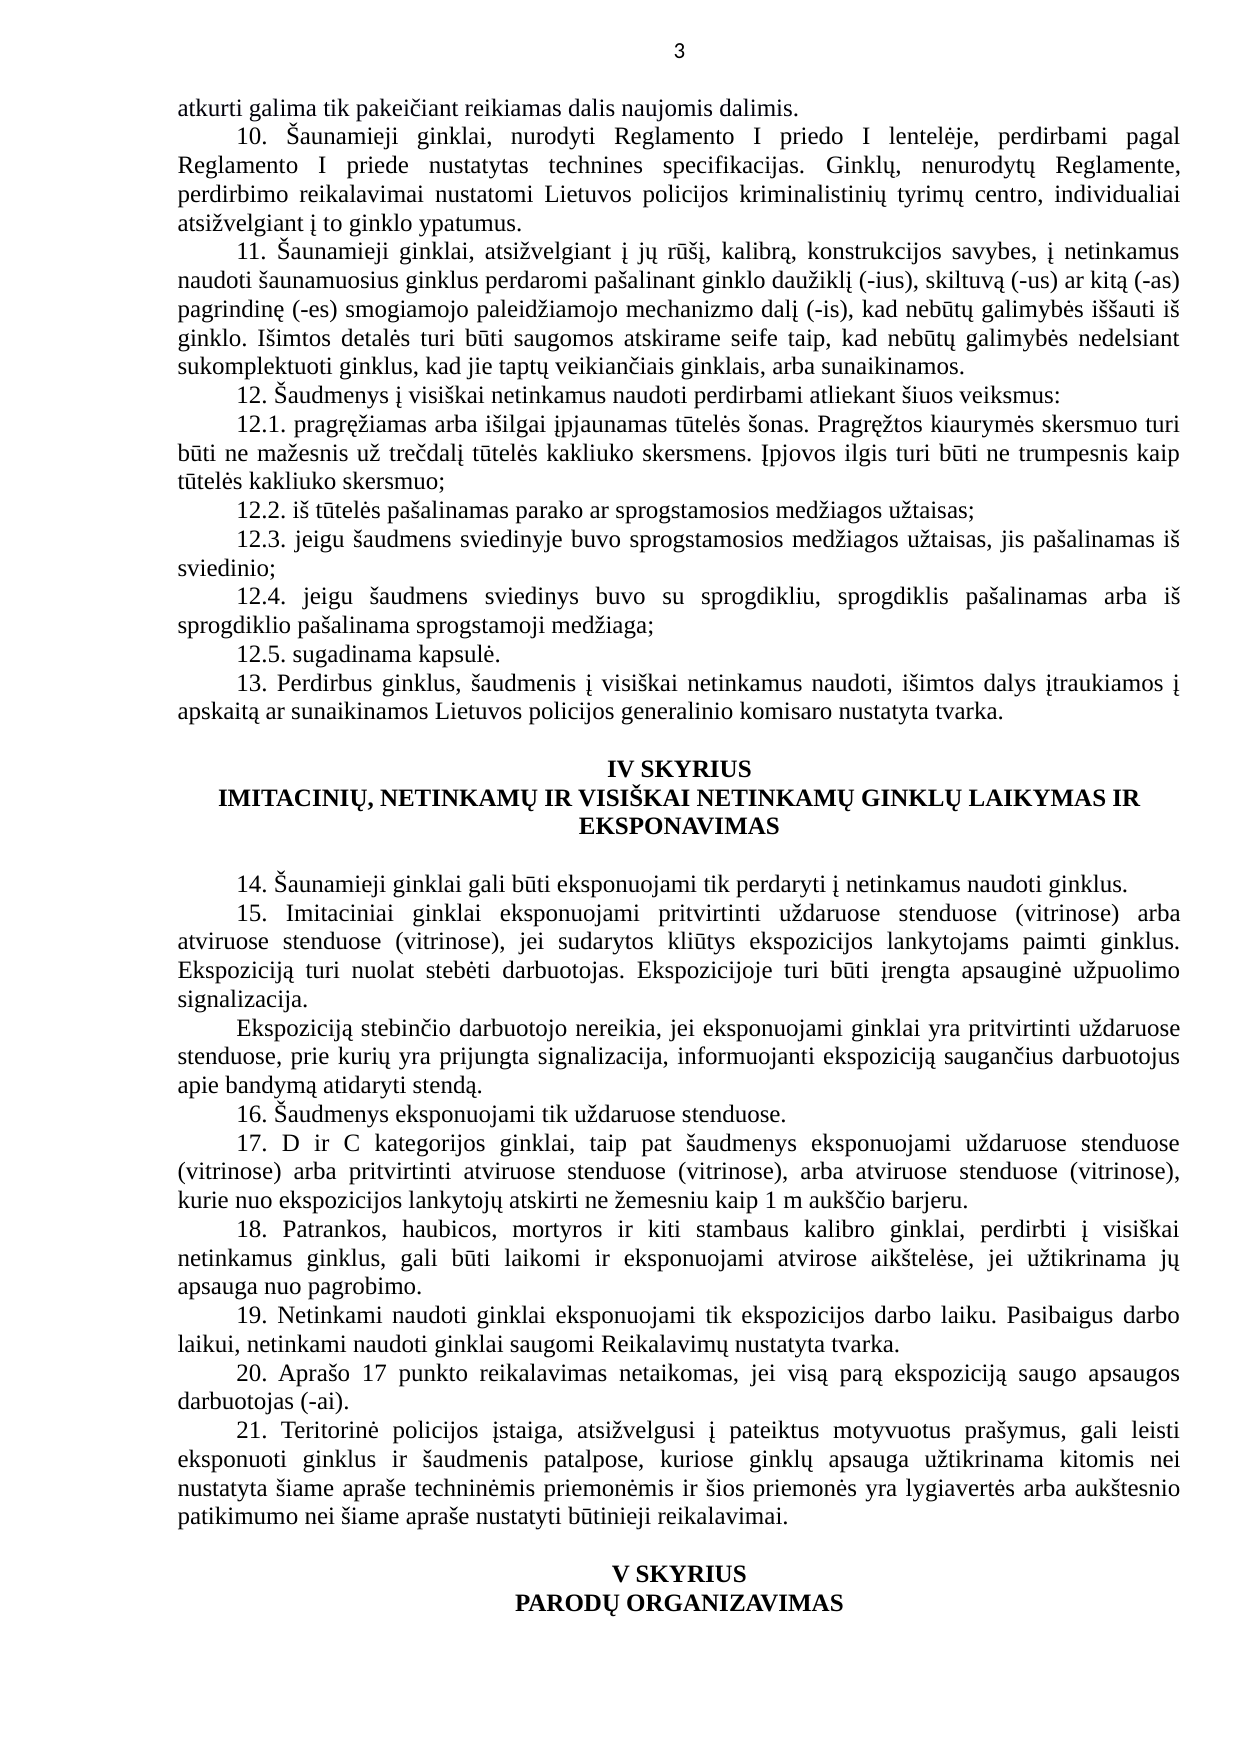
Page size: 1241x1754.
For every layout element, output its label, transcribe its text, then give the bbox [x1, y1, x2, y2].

text 11. Šaunamieji ginklai, atsižvelgiant į jų rūšį, kalibrą, konstrukcijos savybes, į netinkamus naudoti šaunamuosius ginklus perdaromi pašalinant ginklo daužiklį (-ius), skiltuvą (-us) ar kitą (-as) pagrindinę (-es) smogiamojo paleidžiamojo mechanizmo dalį (-is), kad nebūtų galimybės iššauti iš ginklo. Išimtos detalės turi būti saugomos atskirame seife taip, kad nebūtų galimybės nedelsiant sukomplektuoti ginklus, kad jie taptų veikiančiais ginklais, arba sunaikinamos. [177, 236, 1181, 380]
text atkurti galima tik pakeičiant reikiamas dalis naujomis dalimis. [177, 93, 1181, 121]
text PARODŲ ORGANIZAVIMAS [177, 1588, 1181, 1616]
text 12.4. jeigu šaudmens sviedinys buvo su sprogdikliu, sprogdiklis pašalinamas arba iš sprogdiklio pašalinama sprogstamoji medžiaga; [177, 581, 1181, 639]
text IMITACINIŲ, NETINKAMŲ IR VISIŠKAI NETINKAMŲ GINKLŲ LAIKYMAS IR EKSPONAVIMAS [177, 783, 1181, 840]
text IV SKYRIUS [177, 754, 1181, 783]
text Ekspoziciją stebinčio darbuotojo nereikia, jei eksponuojami ginklai yra pritvirtinti uždaruose stenduose, prie kurių yra prijungta signalizacija, informuojanti ekspoziciją saugančius darbuotojus apie bandymą atidaryti stendą. [177, 1013, 1181, 1099]
text 18. Patrankos, haubicos, mortyros ir kiti stambaus kalibro ginklai, perdirbti į visiškai netinkamus ginklus, gali būti laikomi ir eksponuojami atvirose aikštelėse, jei užtikrinama jų apsauga nuo pagrobimo. [177, 1214, 1181, 1300]
text 20. Aprašo 17 punkto reikalavimas netaikomas, jei visą parą ekspoziciją saugo apsaugos darbuotojas (-ai). [177, 1358, 1181, 1415]
text 15. Imitaciniai ginklai eksponuojami pritvirtinti uždaruose stenduose (vitrinose) arba atviruose stenduose (vitrinose), jei sudarytos kliūtys ekspozicijos lankytojams paimti ginklus. Ekspoziciją turi nuolat stebėti darbuotojas. Ekspozicijoje turi būti įrengta apsauginė užpuolimo signalizacija. [177, 898, 1181, 1013]
text 12.3. jeigu šaudmens sviedinyje buvo sprogstamosios medžiagos užtaisas, jis pašalinamas iš sviedinio; [177, 524, 1181, 581]
text V SKYRIUS [177, 1559, 1181, 1588]
text 16. Šaudmenys eksponuojami tik uždaruose stenduose. [177, 1099, 1181, 1128]
text 13. Perdirbus ginklus, šaudmenis į visiškai netinkamus naudoti, išimtos dalys įtraukiamos į apskaitą ar sunaikinamos Lietuvos policijos generalinio komisaro nustatyta tvarka. [177, 668, 1181, 725]
text 12.1. pragręžiamas arba išilgai įpjaunamas tūtelės šonas. Pragręžtos kiaurymės skersmuo turi būti ne mažesnis už trečdalį tūtelės kakliuko skersmens. Įpjovos ilgis turi būti ne trumpesnis kaip tūtelės kakliuko skersmuo; [177, 409, 1181, 495]
text 17. D ir C kategorijos ginklai, taip pat šaudmenys eksponuojami uždaruose stenduose (vitrinose) arba pritvirtinti atviruose stenduose (vitrinose), arba atviruose stenduose (vitrinose), kurie nuo ekspozicijos lankytojų atskirti ne žemesniu kaip 1 m aukščio barjeru. [177, 1128, 1181, 1214]
text 10. Šaunamieji ginklai, nurodyti Reglamento I priedo I lentelėje, perdirbami pagal Reglamento I priede nustatytas technines specifikacijas. Ginklų, nenurodytų Reglamente, perdirbimo reikalavimai nustatomi Lietuvos policijos kriminalistinių tyrimų centro, individualiai atsižvelgiant į to ginklo ypatumus. [177, 121, 1181, 236]
text 19. Netinkami naudoti ginklai eksponuojami tik ekspozicijos darbo laiku. Pasibaigus darbo laikui, netinkami naudoti ginklai saugomi Reikalavimų nustatyta tvarka. [177, 1300, 1181, 1358]
text 12.5. sugadinama kapsulė. [177, 639, 1181, 668]
text 21. Teritorinė policijos įstaiga, atsižvelgusi į pateiktus motyvuotus prašymus, gali leisti eksponuoti ginklus ir šaudmenis patalpose, kuriose ginklų apsauga užtikrinama kitomis nei nustatyta šiame apraše techninėmis priemonėmis ir šios priemonės yra lygiavertės arba aukštesnio patikimumo nei šiame apraše nustatyti būtinieji reikalavimai. [177, 1415, 1181, 1530]
text 12.2. iš tūtelės pašalinamas parako ar sprogstamosios medžiagos užtaisas; [177, 495, 1181, 524]
text 14. Šaunamieji ginklai gali būti eksponuojami tik perdaryti į netinkamus naudoti ginklus. [177, 869, 1181, 898]
text 12. Šaudmenys į visiškai netinkamus naudoti perdirbami atliekant šiuos veiksmus: [177, 380, 1181, 409]
